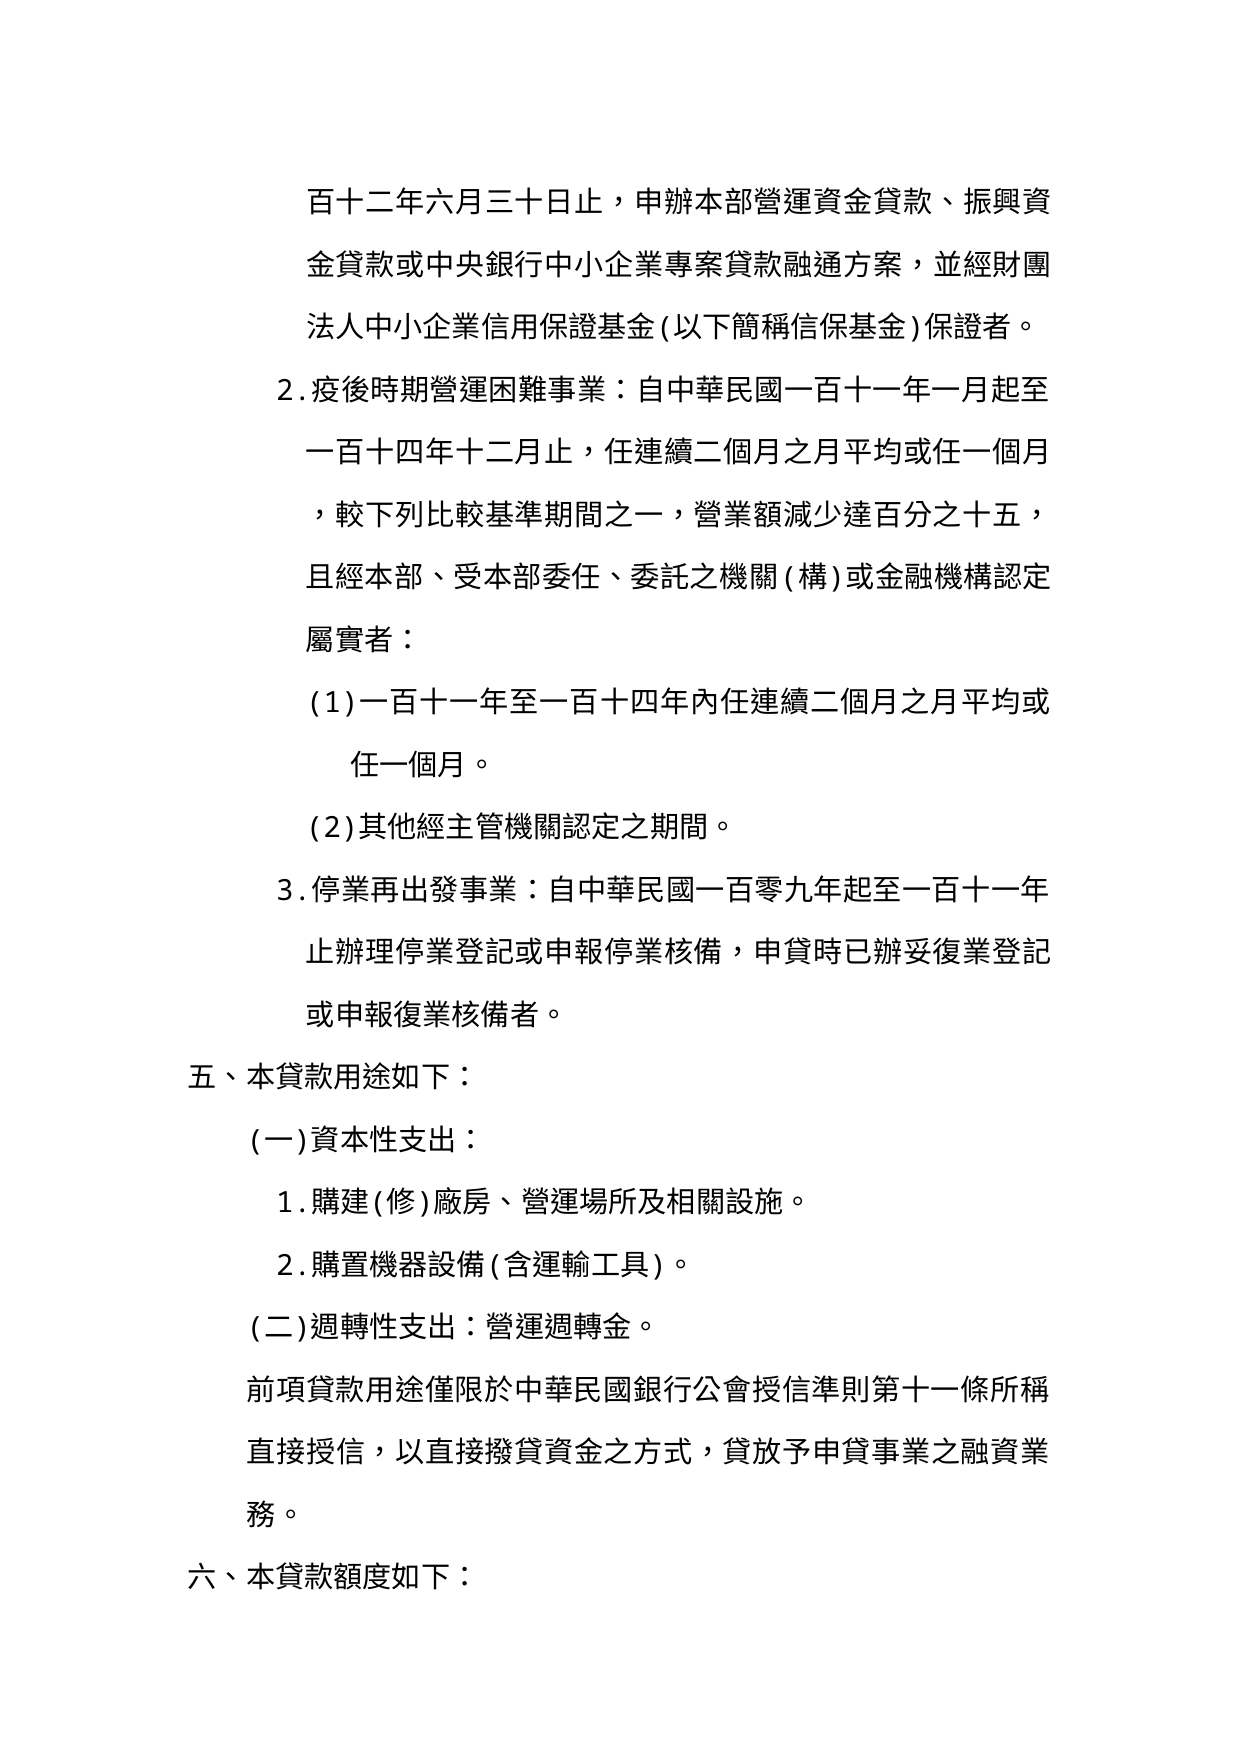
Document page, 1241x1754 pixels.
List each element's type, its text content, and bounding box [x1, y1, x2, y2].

text 2.疫後時期營運困難事業：自中華民國一百十一年一月起至一百十四年十二月止，任連續二個月之月平均或任一個月，較下列比較基準期間之一，營業額減少達百分之十五，且經本部、受本部委任、委託之機關(構)或金融機構認定屬實者： [276, 346, 1053, 658]
text 百十二年六月三十日止，申辦本部營運資金貸款、振興資金貸款或中央銀行中小企業專案貸款融通方案，並經財團法人中小企業信用保證基金(以下簡稱信保基金)保證者。 [276, 158, 1053, 346]
text (一)資本性支出： [187, 1096, 1053, 1158]
text (二)週轉性支出：營運週轉金。 [187, 1283, 1053, 1346]
text (2)其他經主管機關認定之期間。 [187, 783, 1053, 846]
text (1)一百十一年至一百十四年內任連續二個月之月平均或任一個月。 [306, 658, 1053, 783]
text 2.購置機器設備(含運輸工具)。 [187, 1221, 1053, 1283]
text 五、本貸款用途如下： [187, 1033, 1053, 1096]
text 1.購建(修)廠房、營運場所及相關設施。 [187, 1158, 1053, 1221]
text 3.停業再出發事業：自中華民國一百零九年起至一百十一年止辦理停業登記或申報停業核備，申貸時已辦妥復業登記或申報復業核備者。 [276, 846, 1053, 1033]
text 六、本貸款額度如下： [187, 1533, 1053, 1596]
text 前項貸款用途僅限於中華民國銀行公會授信準則第十一條所稱直接授信，以直接撥貸資金之方式，貸放予申貸事業之融資業務。 [246, 1346, 1053, 1533]
